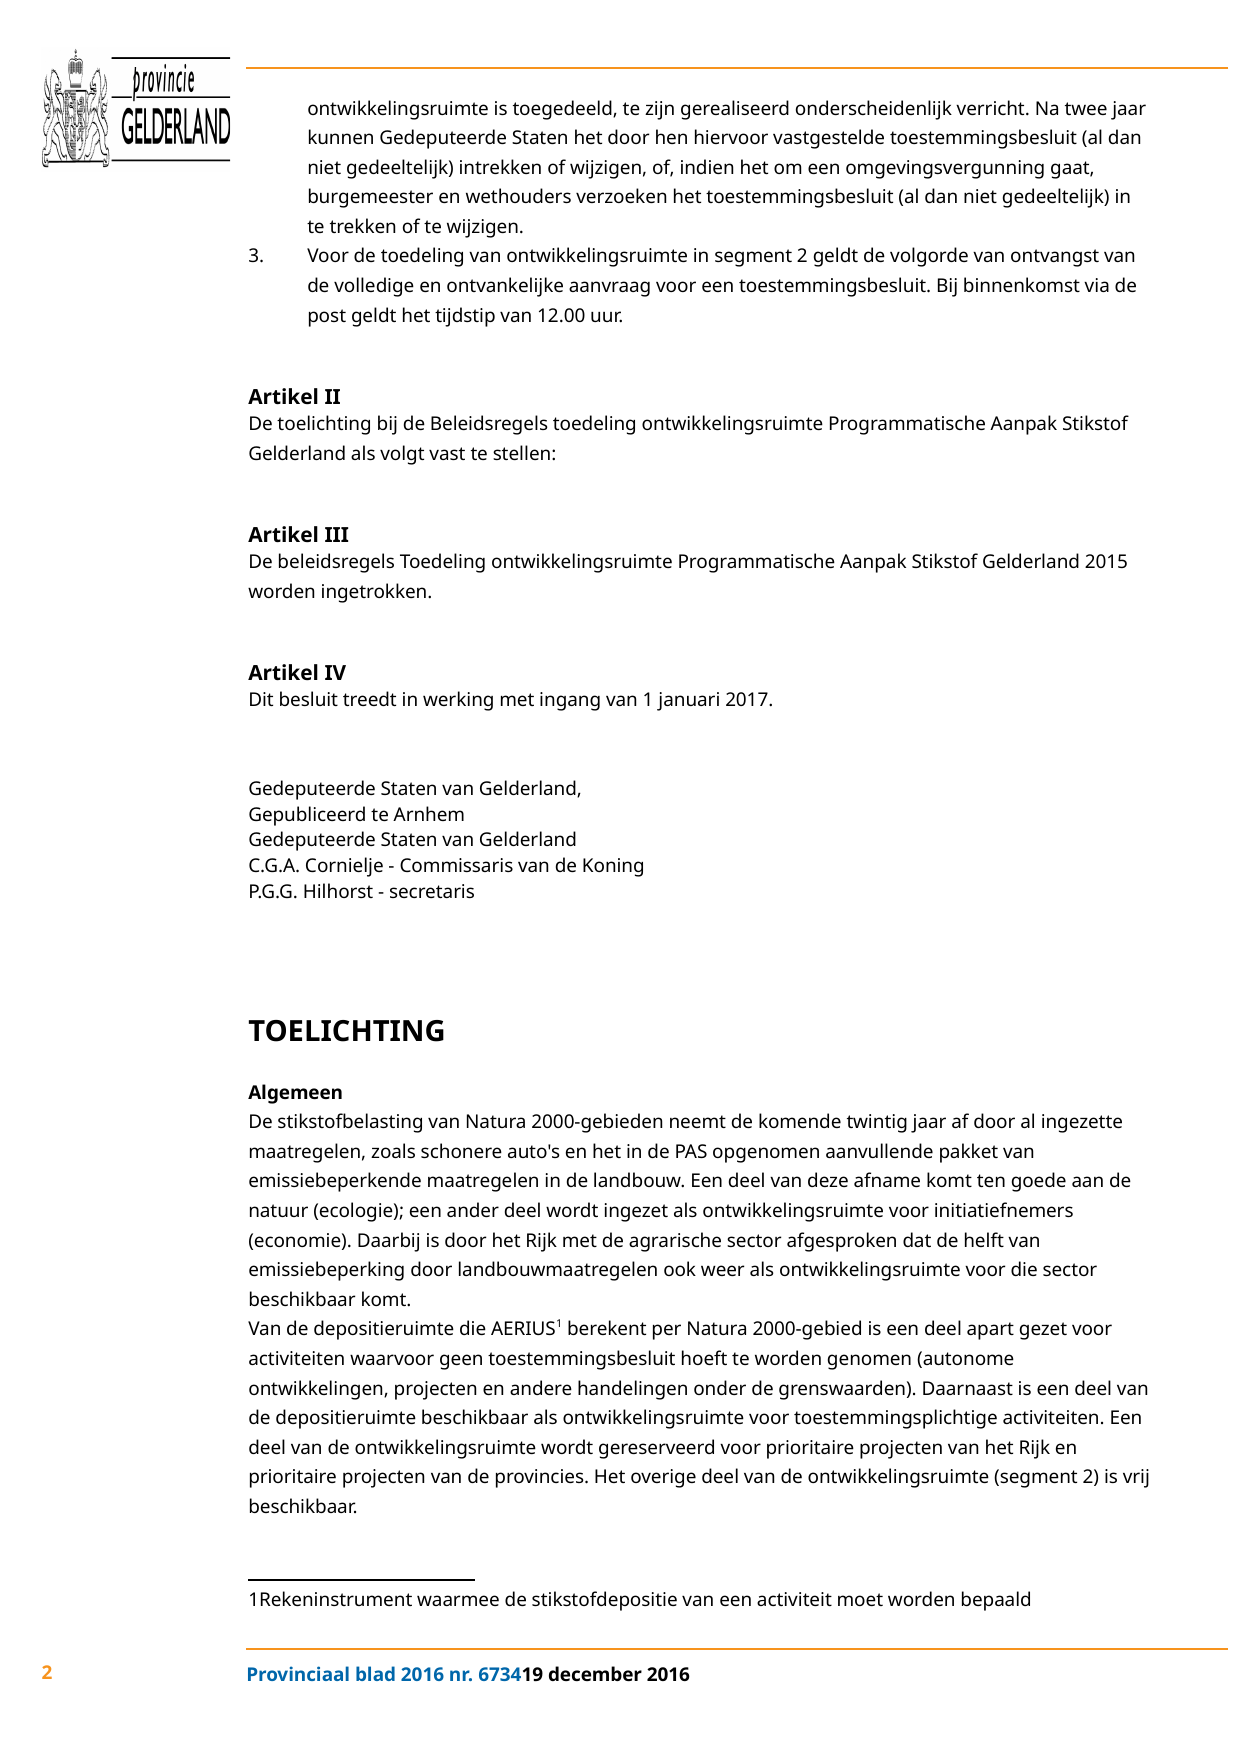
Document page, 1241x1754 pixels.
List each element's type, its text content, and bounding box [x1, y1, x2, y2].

text Dit besluit treedt in werking met ingang van 1 januari 2017. [248, 686, 1152, 712]
text Algemeen [248, 1079, 1152, 1105]
text Gepubliceerd te Arnhem [248, 801, 1152, 827]
text C.G.A. Cornielje - Commissaris van de Koning [248, 852, 1152, 878]
text De toelichting bij de Beleidsregels toedeling ontwikkelingsruimte Programmatische Aanpak Stikstof Gelderland als volgt vast te stellen: [248, 410, 1152, 466]
text Gedeputeerde Staten van Gelderland [248, 827, 1152, 852]
text De stikstofbelasting van Natura 2000-gebieden neemt de komende twintig jaar af door al ingezette maatregelen, zoals schonere auto's en het in de PAS opgenomen aanvullende pakket van emissiebeperkende maatregelen in de landbouw. Een deel van deze afname komt ten goede aan de natuur (ecologie); een ander deel wordt ingezet als ontwikkelingsruimte voor initiatiefnemers (economie). Daarbij is door het Rijk met de agrarische sector afgesproken dat de helft van emissiebeperking door landbouwmaatregelen ook weer als ontwikkelingsruimte voor die sector beschikbaar komt. [248, 1108, 1152, 1312]
list Voor de toedeling van ontwikkelingsruimte in segment 2 geldt de volgorde van ontvangst van de volledige en ontvankelijke aanvraag voor een toestemmingsbesluit. Bij binnenkomst via de post geldt het tijdstip van 12.00 uur. [248, 243, 1152, 328]
text Artikel III [248, 520, 1152, 548]
text TOELICHTING [248, 1010, 1152, 1050]
text Rekeninstrument waarmee de stikstofdepositie van een activiteit moet worden bepaald [248, 1586, 1152, 1612]
text P.G.G. Hilhorst - secretaris [248, 878, 1152, 904]
text Artikel II [248, 382, 1152, 410]
text Gedeputeerde Staten van Gelderland, [248, 775, 1152, 801]
list ontwikkelingsruimte is toegedeeld, te zijn gerealiseerd onderscheidenlijk verricht. Na twee jaar kunnen Gedeputeerde Staten het door hen hiervoor vastgestelde toestemmingsbesluit (al dan niet gedeeltelijk) intrekken of wijzigen, of, indien het om een omgevingsvergunning gaat, burgemeester en wethouders verzoeken het toestemmingsbesluit (al dan niet gedeeltelijk) in te trekken of te wijzigen. [248, 95, 1152, 239]
picture [41, 47, 231, 172]
text Artikel IV [248, 658, 1152, 686]
text De beleidsregels Toedeling ontwikkelingsruimte Programmatische Aanpak Stikstof Gelderland 2015 worden ingetrokken. [248, 548, 1152, 604]
text Van de depositieruimte die AERIUS berekent per Natura 2000-gebied is een deel apart gezet voor activiteiten waarvoor geen toestemmingsbesluit hoeft te worden genomen (autonome ontwikkelingen, projecten en andere handelingen onder de grenswaarden). Daarnaast is een deel van de depositieruimte beschikbaar als ontwikkelingsruimte voor toestemmingsplichtige activiteiten. Een deel van de ontwikkelingsruimte wordt gereserveerd voor prioritaire projecten van het Rijk en prioritaire projecten van de provincies. Het overige deel van de ontwikkelingsruimte (segment 2) is vrij beschikbaar. [248, 1316, 1152, 1519]
